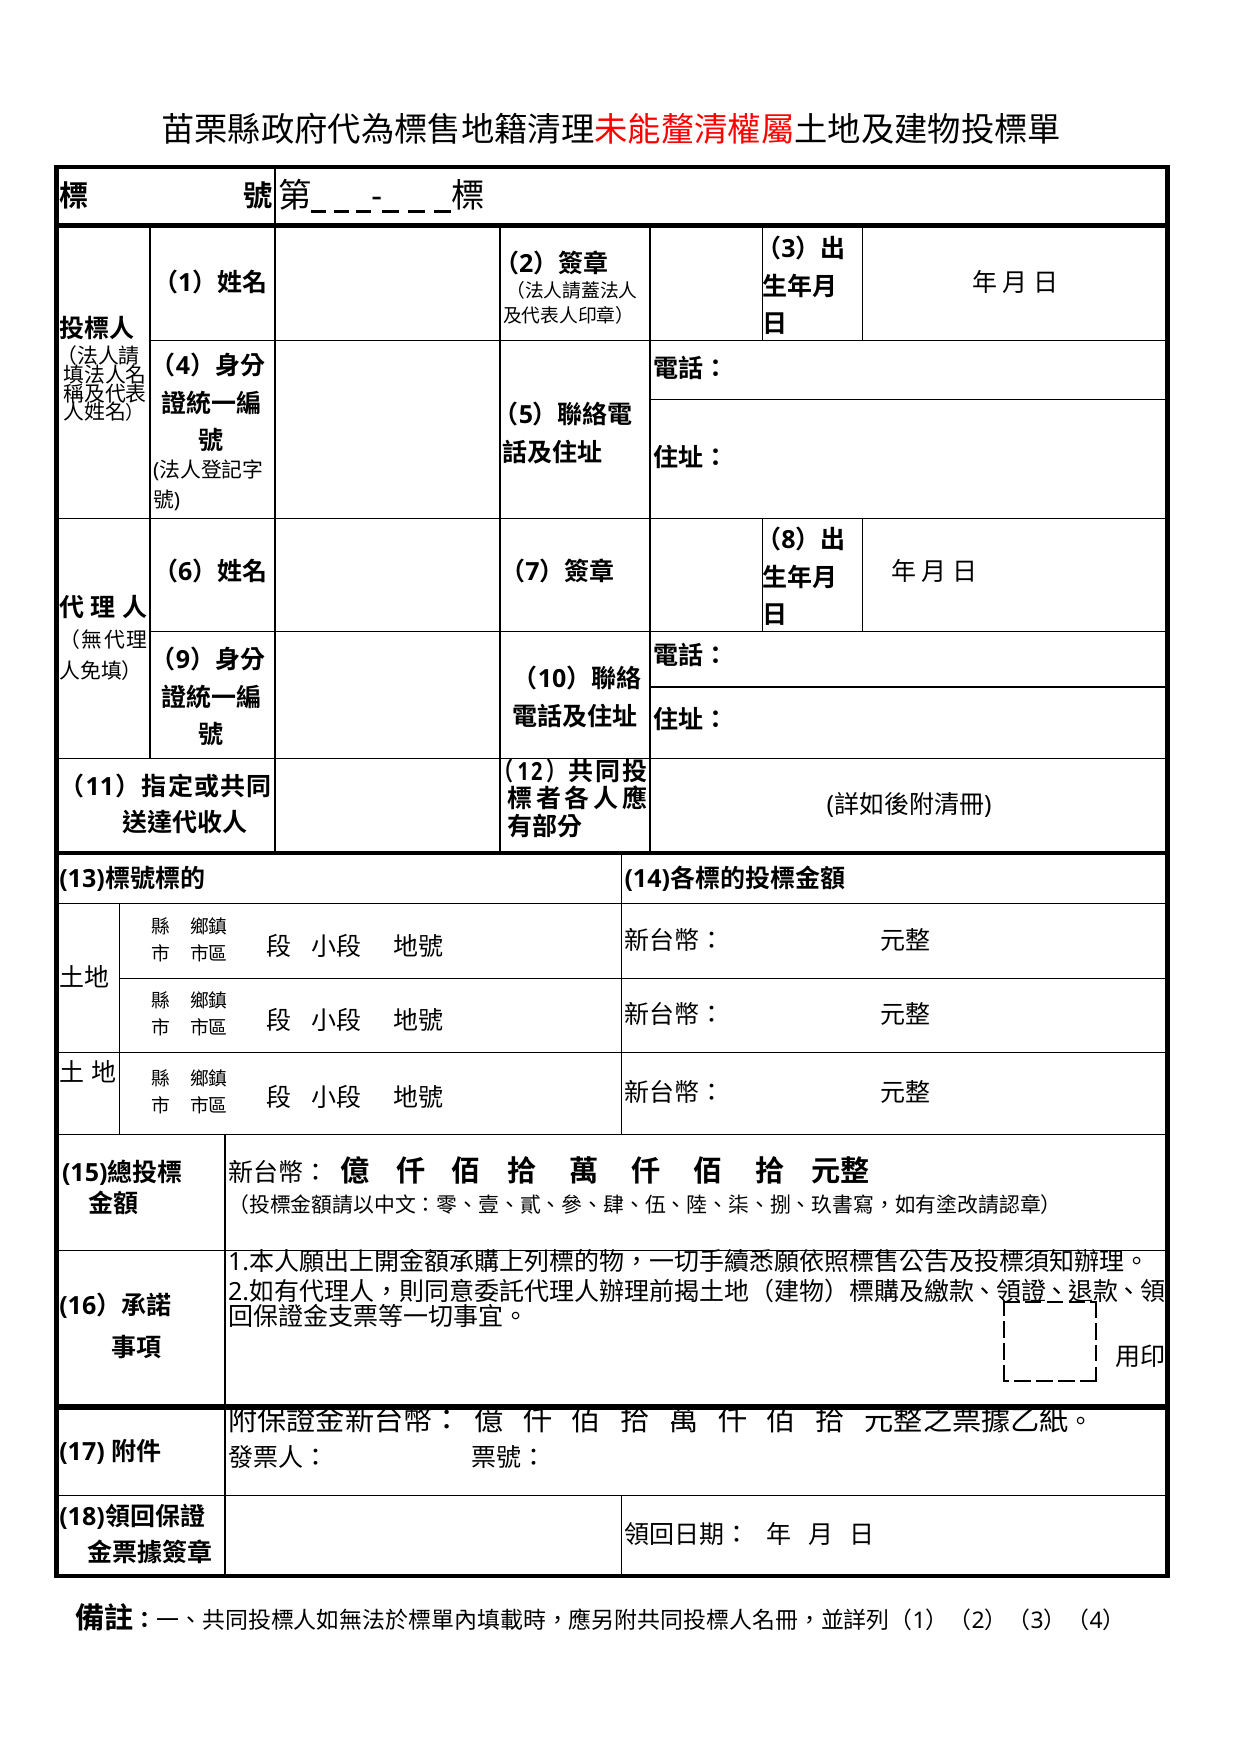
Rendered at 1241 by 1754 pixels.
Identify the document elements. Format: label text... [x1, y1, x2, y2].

table_cell 縣市 鄉鎮市區 段 小段 地號 [120, 979, 621, 1052]
table_cell （7）簽章 [501, 519, 649, 631]
table_cell (15)總投標 金額 [59, 1135, 224, 1249]
table_cell 新台幣： 元整 [622, 979, 1165, 1052]
table_header 第 - 標 [276, 169, 1165, 223]
table_cell 土地 [59, 1053, 119, 1133]
table_cell [651, 228, 762, 340]
table_cell 縣市 鄉鎮市區 段 小段 地號 [120, 1053, 621, 1133]
table_cell 年 月 日 [863, 228, 1165, 340]
table_cell （12）共同投標者各人應有部分 [501, 759, 649, 851]
table_cell 住址： [651, 688, 1165, 758]
text 備註：一、共同投標人如無法於標單內填載時，應另附共同投標人名冊，並詳列（1）（2）（3）（4） [75, 1578, 1165, 1653]
table_cell [276, 759, 499, 851]
table_cell (17) 附件 [59, 1410, 224, 1495]
table_cell [651, 519, 762, 631]
table_cell 附保證金新台幣： 億 仟 佰 拾 萬 仟 佰 拾 元整之票據乙紙。 發票人： 票號： [226, 1410, 1165, 1495]
table_cell （8）出生年月日 [763, 519, 862, 631]
table_cell 電話： [651, 341, 1165, 399]
table_cell 代理人（無代理人免填） [59, 519, 149, 758]
table_cell 土地 [59, 904, 119, 1052]
table_cell （5）聯絡電話及住址 [501, 341, 649, 518]
table_cell [276, 632, 499, 758]
table_cell 投標人 （法人請填法人名稱及代表人姓名） [59, 228, 149, 518]
table_cell （10）聯絡電話及住址 [501, 632, 649, 758]
table_cell （3）出生年月日 [763, 228, 862, 340]
table_cell 住址： [651, 400, 1165, 518]
table_cell (14)各標的投標金額 [622, 855, 1165, 903]
table_cell （11）指定或共同送達代收人 [59, 759, 274, 851]
table_cell （6）姓名 [151, 519, 274, 631]
table_cell (16）承諾 事項 [59, 1251, 224, 1404]
table_cell 新台幣： 元整 [622, 1053, 1165, 1133]
table_header 標號 [59, 169, 274, 223]
table_cell (18)領回保證 金票據簽章 [59, 1496, 224, 1574]
text 苗栗縣政府代為標售地籍清理未能釐清權屬土地及建物投標單 [56, 89, 1165, 164]
table_cell 新台幣： 億 仟 佰 拾 萬 仟 佰 拾 元整 （投標金額請以中文：零、壹、貳、參、肆、伍、陸、柒、捌、玖書寫，如有塗改請認章） [226, 1135, 1165, 1249]
table_cell （9）身分證統一編號 [151, 632, 274, 758]
table_cell （4）身分證統一編號 (法人登記字 號) [151, 341, 274, 518]
table_cell 電話： [651, 632, 1165, 686]
table_cell （2）簽章 （法人請蓋法人及代表人印章） [501, 228, 649, 340]
table_cell (詳如後附清冊) [651, 759, 1165, 851]
table_cell [226, 1496, 621, 1574]
table_cell [276, 341, 499, 518]
table_cell 新台幣： 元整 [622, 904, 1165, 978]
table_cell （1）姓名 [151, 228, 274, 340]
table_cell [276, 519, 499, 631]
table_cell 縣市 鄉鎮市區 段 小段 地號 [120, 904, 621, 978]
table_cell (13)標號標的 [59, 855, 621, 903]
table_cell 1.本人願出上開金額承購上列標的物，一切手續悉願依照標售公告及投標須知辦理。 2.如有代理人，則同意委託代理人辦理前揭土地（建物）標購及繳款、領證、退款、領回保證金支票等一切事宜。 用印 [226, 1251, 1165, 1404]
table_cell [276, 228, 499, 340]
table_cell 領回日期： 年 月 日 [622, 1496, 1165, 1574]
table_cell 年 月 日 [863, 519, 1165, 631]
